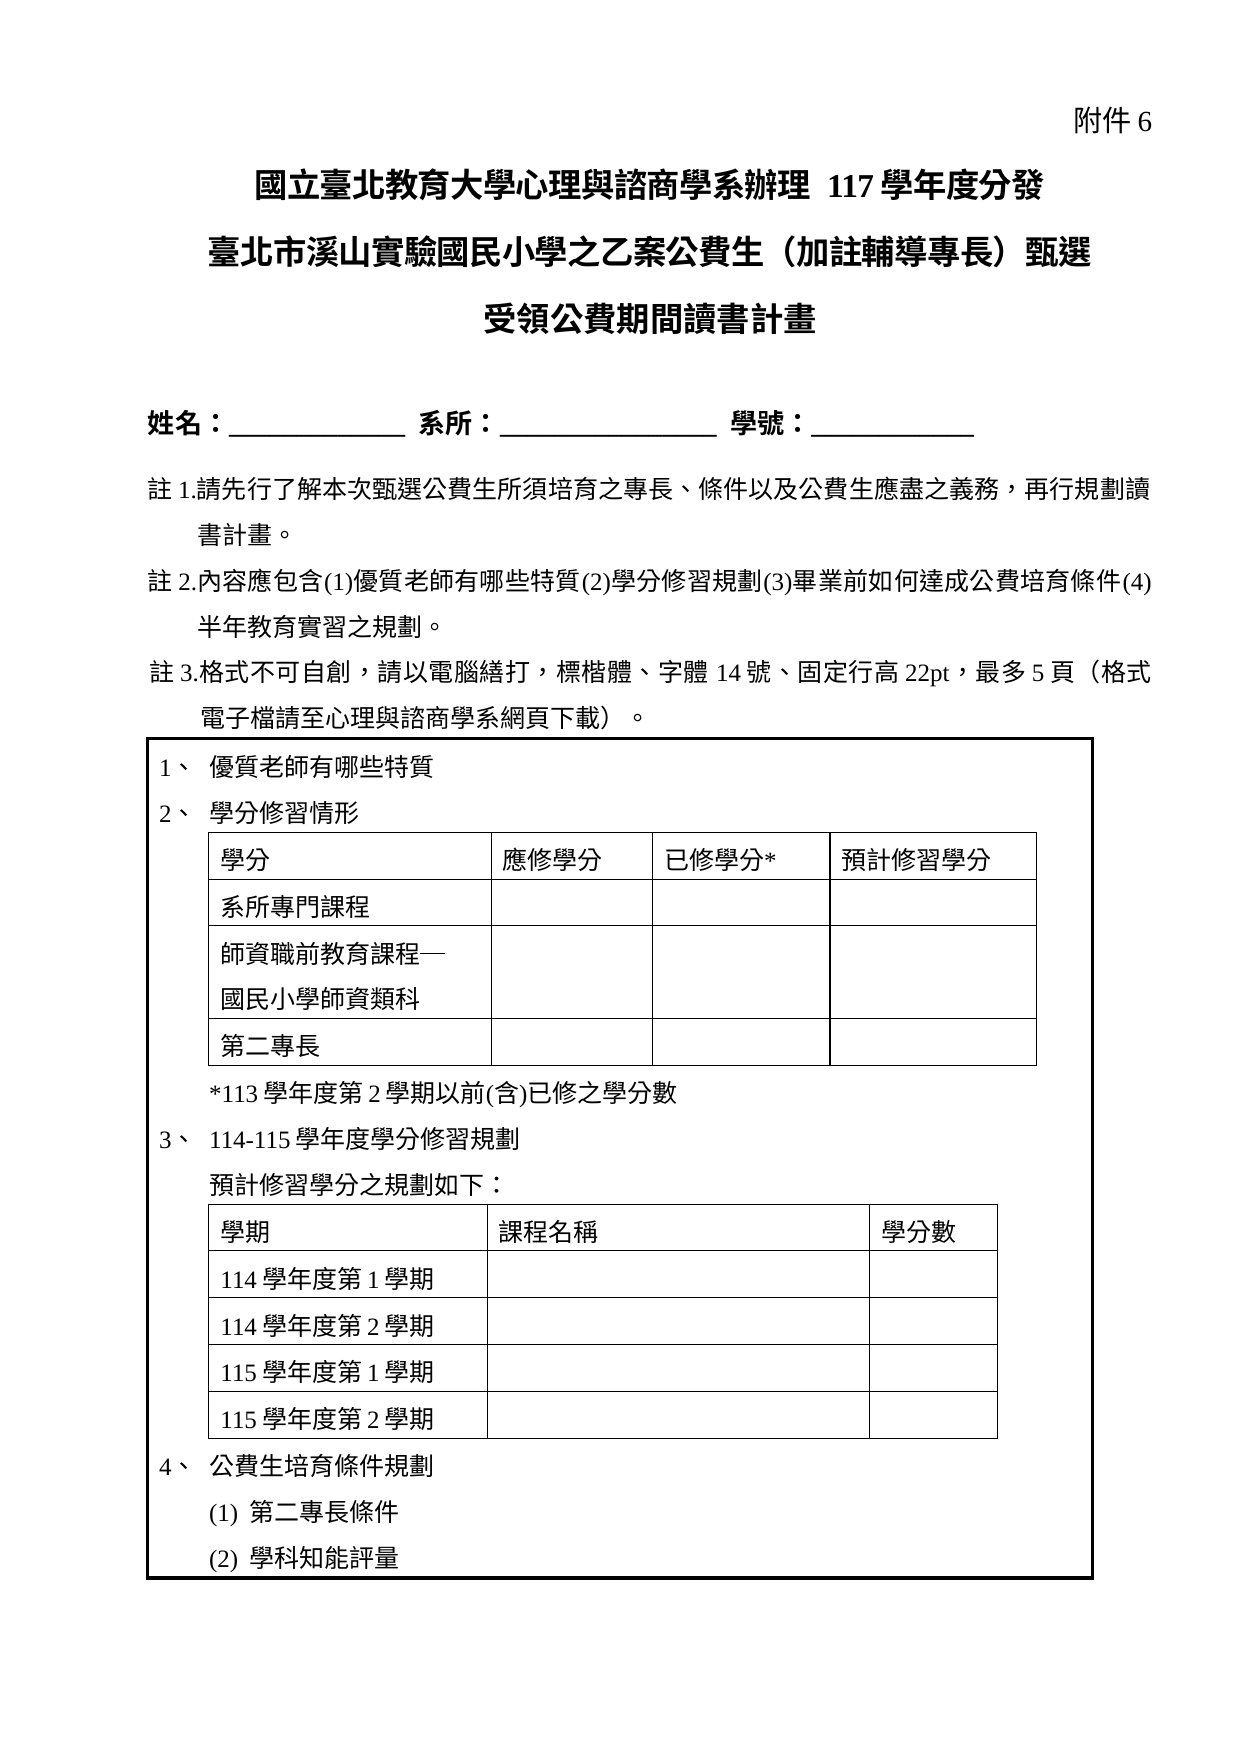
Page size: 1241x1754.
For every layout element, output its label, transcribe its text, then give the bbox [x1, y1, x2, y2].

text 註3.格式不可自創，請以電腦繕打，標楷體、字體14號、固定行高22pt，最多5頁（格式電子檔請至心理與諮商學系網頁下載）。 [149, 645, 1152, 737]
table_header 學期 [209, 1205, 487, 1250]
table_cell [488, 1392, 869, 1438]
table_cell 師資職前教育課程─ 國民小學師資類科 [209, 926, 491, 1018]
table_header 學分 [209, 833, 491, 878]
table_header 預計修習學分 [831, 833, 1036, 878]
table_header 優質老師有哪些特質 學分修習情形 *113學年度第2學期以前(含)已修之學分數 114-115學年度學分修習規劃 預計修習學分之規劃如下： 公費生培育條件規劃 第二專長條件 學科知能評量 英語文檢定 每學年72小時義務服務學習規劃 史懷哲計畫 分發地實地學習 教師資格考試 半年教育實習 其他規劃 [149, 740, 1091, 1576]
text 註1.請先行了解本次甄選公費生所須培育之專長、條件以及公費生應盡之義務，再行規劃讀書計畫。 [148, 462, 1152, 553]
table_cell [831, 880, 1036, 925]
table_cell 115學年度第1學期 [209, 1345, 487, 1391]
table_cell [870, 1392, 997, 1438]
table_header 課程名稱 [488, 1205, 869, 1250]
table_header 學分數 [870, 1205, 997, 1250]
text 註2.內容應包含(1)優質老師有哪些特質(2)學分修習規劃(3)畢業前如何達成公費培育條件(4)半年教育實習之規劃。 [148, 553, 1152, 645]
table_cell 第二專長 [209, 1019, 491, 1065]
subtitle 受領公費期間讀書計畫 [148, 293, 1152, 341]
table_cell [488, 1251, 869, 1297]
table_cell [653, 880, 829, 925]
table_cell [870, 1345, 997, 1391]
text 臺北市溪山實驗國民小學之乙案公費生（加註輔導專長）甄選 [148, 226, 1152, 274]
table_cell 115學年度第2學期 [209, 1392, 487, 1438]
text 附件6 [148, 96, 1152, 140]
table_cell [870, 1298, 997, 1344]
text 姓名：_____________ 系所：________________ 學號：____________ [148, 397, 1152, 443]
table_cell [831, 926, 1036, 1018]
table_cell [831, 1019, 1036, 1065]
table_cell [653, 926, 829, 1018]
table_cell [488, 1345, 869, 1391]
table_cell [870, 1251, 997, 1297]
table_cell [492, 926, 652, 1018]
table_header 應修學分 [492, 833, 652, 878]
table_cell [488, 1298, 869, 1344]
table_cell [492, 880, 652, 925]
table_cell 114學年度第1學期 [209, 1251, 487, 1297]
table_cell [653, 1019, 829, 1065]
table_header 已修學分* [653, 833, 829, 878]
table_cell 系所專門課程 [209, 880, 491, 925]
table_cell 114學年度第2學期 [209, 1298, 487, 1344]
text 國立臺北教育大學心理與諮商學系辦理 117學年度分發 [148, 159, 1152, 207]
table_cell [492, 1019, 652, 1065]
